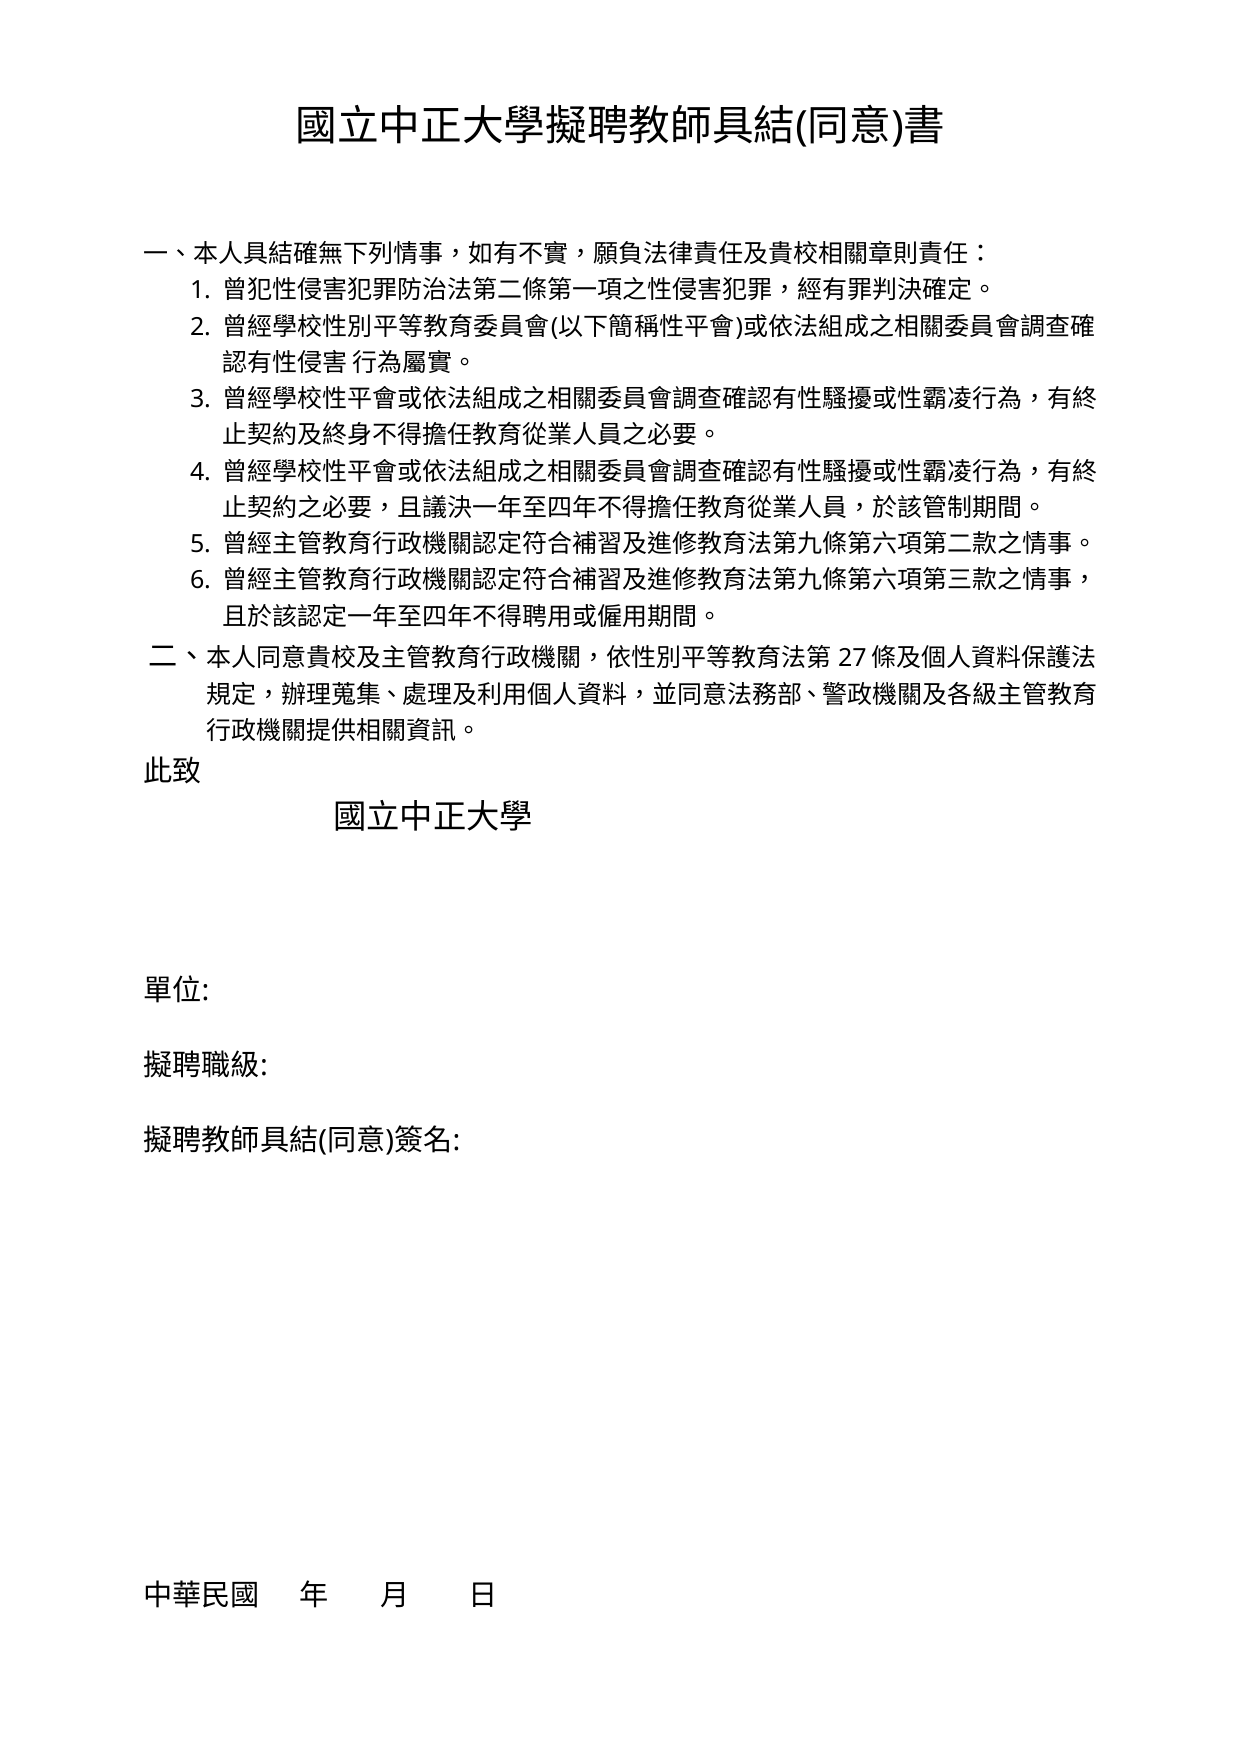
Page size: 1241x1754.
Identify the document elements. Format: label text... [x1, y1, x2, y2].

table_header 國立中正大學擬聘教師具結(同意)書 [140, 71, 1100, 175]
table_cell [140, 175, 1100, 232]
table_cell 一、本人具結確無下列情事，如有不實，願負法律責任及貴校相關章則責任： 曾犯性侵害犯罪防治法第二條第一項之性侵害犯罪，經有罪判決確定。 曾經學校性別平等教育委員會(以下簡稱性平會)或依法組成之相關委員會調查確認有性侵害 行為屬實。 曾經學校性平會或依法組成之相關委員會調查確認有性騷擾或性霸凌行為，有終止契約及終身不得擔任教育從業人員之必要。 曾經學校性平會或依法組成之相關委員會調查確認有性騷擾或性霸凌行為，有終止契約之必要，且議決一年至四年不得擔任教育從業人員，於該管制期間。 曾經主管教育行政機關認定符合補習及進修教育法第九條第六項第二款之情事。 曾經主管教育行政機關認定符合補習及進修教育法第九條第六項第三款之情事，且於該認定一年至四年不得聘用或僱用期間。 二、本人同意貴校及主管教育行政機關，依性別平等教育法第27條及個人資料保護法規定，辦理蒐集、處理及利用個人資料，並同意法務部、警政機關及各級主管教育行政機關提供相關資訊。 此致 國立中正大學 單位: 擬聘職級: 擬聘教師具結(同意)簽名: 中華民國 年 月 日 [140, 232, 1100, 1616]
